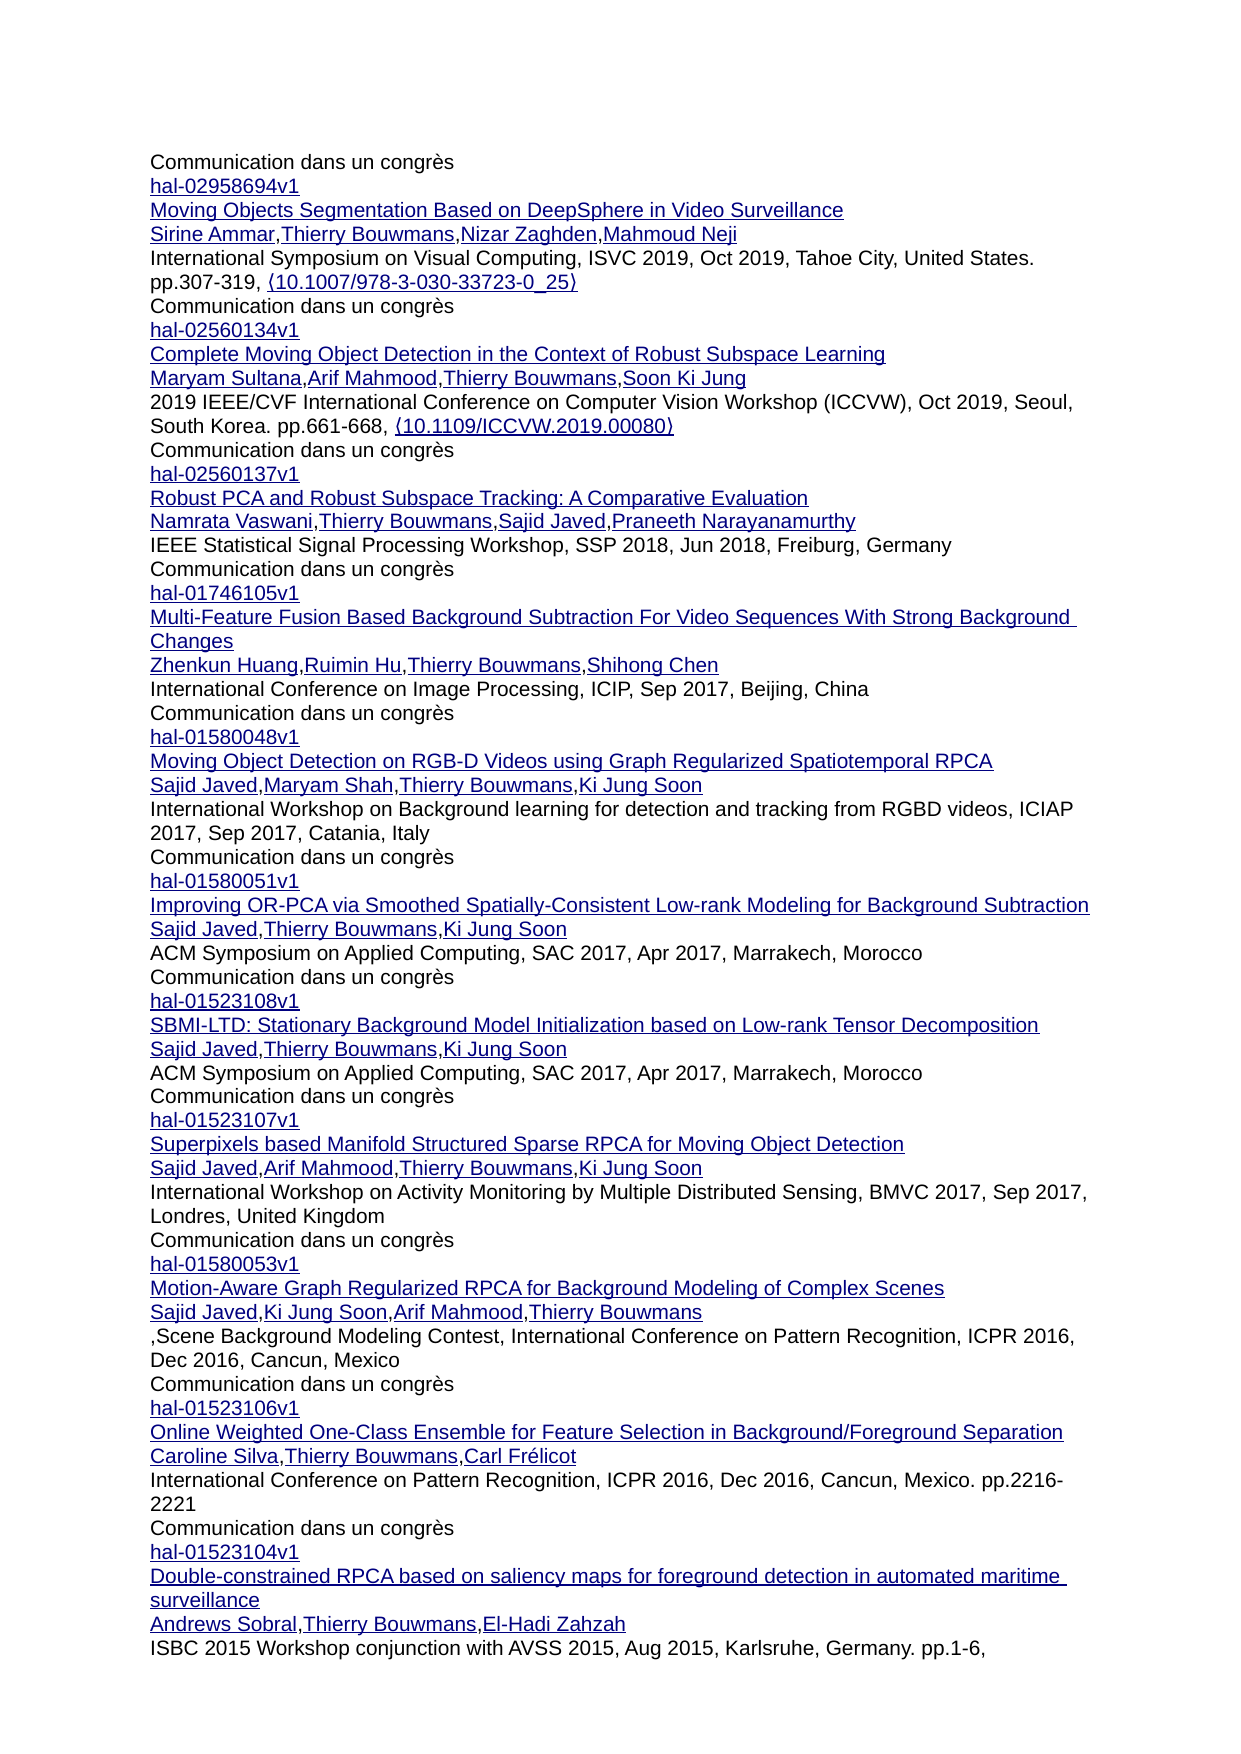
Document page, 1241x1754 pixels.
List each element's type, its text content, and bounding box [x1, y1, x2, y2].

table_cell Multi-Feature Fusion Based Background Subtraction For Video Sequences With Strong Background Changes Zhenkun Huang,Ruimin Hu,Thierry Bouwmans,Shihong Chen International Conference on Image Processing, ICIP, Sep 2017, Beijing, China Communication dans un congrès hal-01580048v1 [150, 605, 1090, 749]
table_cell Moving Object Detection on RGB-D Videos using Graph Regularized Spatiotemporal RPCA Sajid Javed,Maryam Shah,Thierry Bouwmans,Ki Jung Soon International Workshop on Background learning for detection and tracking from RGBD videos, ICIAP 2017, Sep 2017, Catania, Italy Communication dans un congrès hal-01580051v1 [150, 749, 1090, 893]
table_cell Online Weighted One-Class Ensemble for Feature Selection in Background/Foreground Separation Caroline Silva,Thierry Bouwmans,Carl Frélicot International Conference on Pattern Recognition, ICPR 2016, Dec 2016, Cancun, Mexico. pp.2216-2221 Communication dans un congrès hal-01523104v1 [150, 1420, 1090, 1563]
table_cell Complete Moving Object Detection in the Context of Robust Subspace Learning Maryam Sultana,Arif Mahmood,Thierry Bouwmans,Soon Ki Jung 2019 IEEE/CVF International Conference on Computer Vision Workshop (ICCVW), Oct 2019, Seoul, South Korea. pp.661-668, ⟨10.1109/ICCVW.2019.00080⟩ Communication dans un congrès hal-02560137v1 [150, 342, 1090, 485]
table_cell SBMI-LTD: Stationary Background Model Initialization based on Low-rank Tensor Decomposition Sajid Javed,Thierry Bouwmans,Ki Jung Soon ACM Symposium on Applied Computing, SAC 2017, Apr 2017, Marrakech, Morocco Communication dans un congrès hal-01523107v1 [150, 1013, 1090, 1132]
table_cell Sajid Javed,Thierry Bouwmans,Ki Jung Soon ACM Symposium on Applied Computing, SAC 2017, Apr 2017, Marrakech, Morocco Communication dans un congrès hal-01523108v1 [150, 915, 1090, 1012]
table_cell Improving OR-PCA via Smoothed Spatially-Consistent Low-rank Modeling for Background Subtraction [150, 893, 1090, 914]
table_cell Communication dans un congrès hal-02958694v1 [150, 150, 1090, 198]
table_cell Motion-Aware Graph Regularized RPCA for Background Modeling of Complex Scenes Sajid Javed,Ki Jung Soon,Arif Mahmood,Thierry Bouwmans ,Scene Background Modeling Contest, International Conference on Pattern Recognition, ICPR 2016, Dec 2016, Cancun, Mexico Communication dans un congrès hal-01523106v1 [150, 1276, 1090, 1420]
table_cell Moving Objects Segmentation Based on DeepSphere in Video Surveillance Sirine Ammar,Thierry Bouwmans,Nizar Zaghden,Mahmoud Neji International Symposium on Visual Computing, ISVC 2019, Oct 2019, Tahoe City, United States. pp.307-319, ⟨10.1007/978-3-030-33723-0_25⟩ Communication dans un congrès hal-02560134v1 [150, 198, 1090, 342]
table_cell Double-constrained RPCA based on saliency maps for foreground detection in automated maritime surveillance Andrews Sobral,Thierry Bouwmans,El-Hadi Zahzah ISBC 2015 Workshop conjunction with AVSS 2015, Aug 2015, Karlsruhe, Germany. pp.1-6, [150, 1564, 1090, 1659]
table_cell Superpixels based Manifold Structured Sparse RPCA for Moving Object Detection Sajid Javed,Arif Mahmood,Thierry Bouwmans,Ki Jung Soon International Workshop on Activity Monitoring by Multiple Distributed Sensing, BMVC 2017, Sep 2017, Londres, United Kingdom Communication dans un congrès hal-01580053v1 [150, 1132, 1090, 1276]
table_cell Robust PCA and Robust Subspace Tracking: A Comparative Evaluation Namrata Vaswani,Thierry Bouwmans,Sajid Javed,Praneeth Narayanamurthy IEEE Statistical Signal Processing Workshop, SSP 2018, Jun 2018, Freiburg, Germany Communication dans un congrès hal-01746105v1 [150, 485, 1090, 605]
